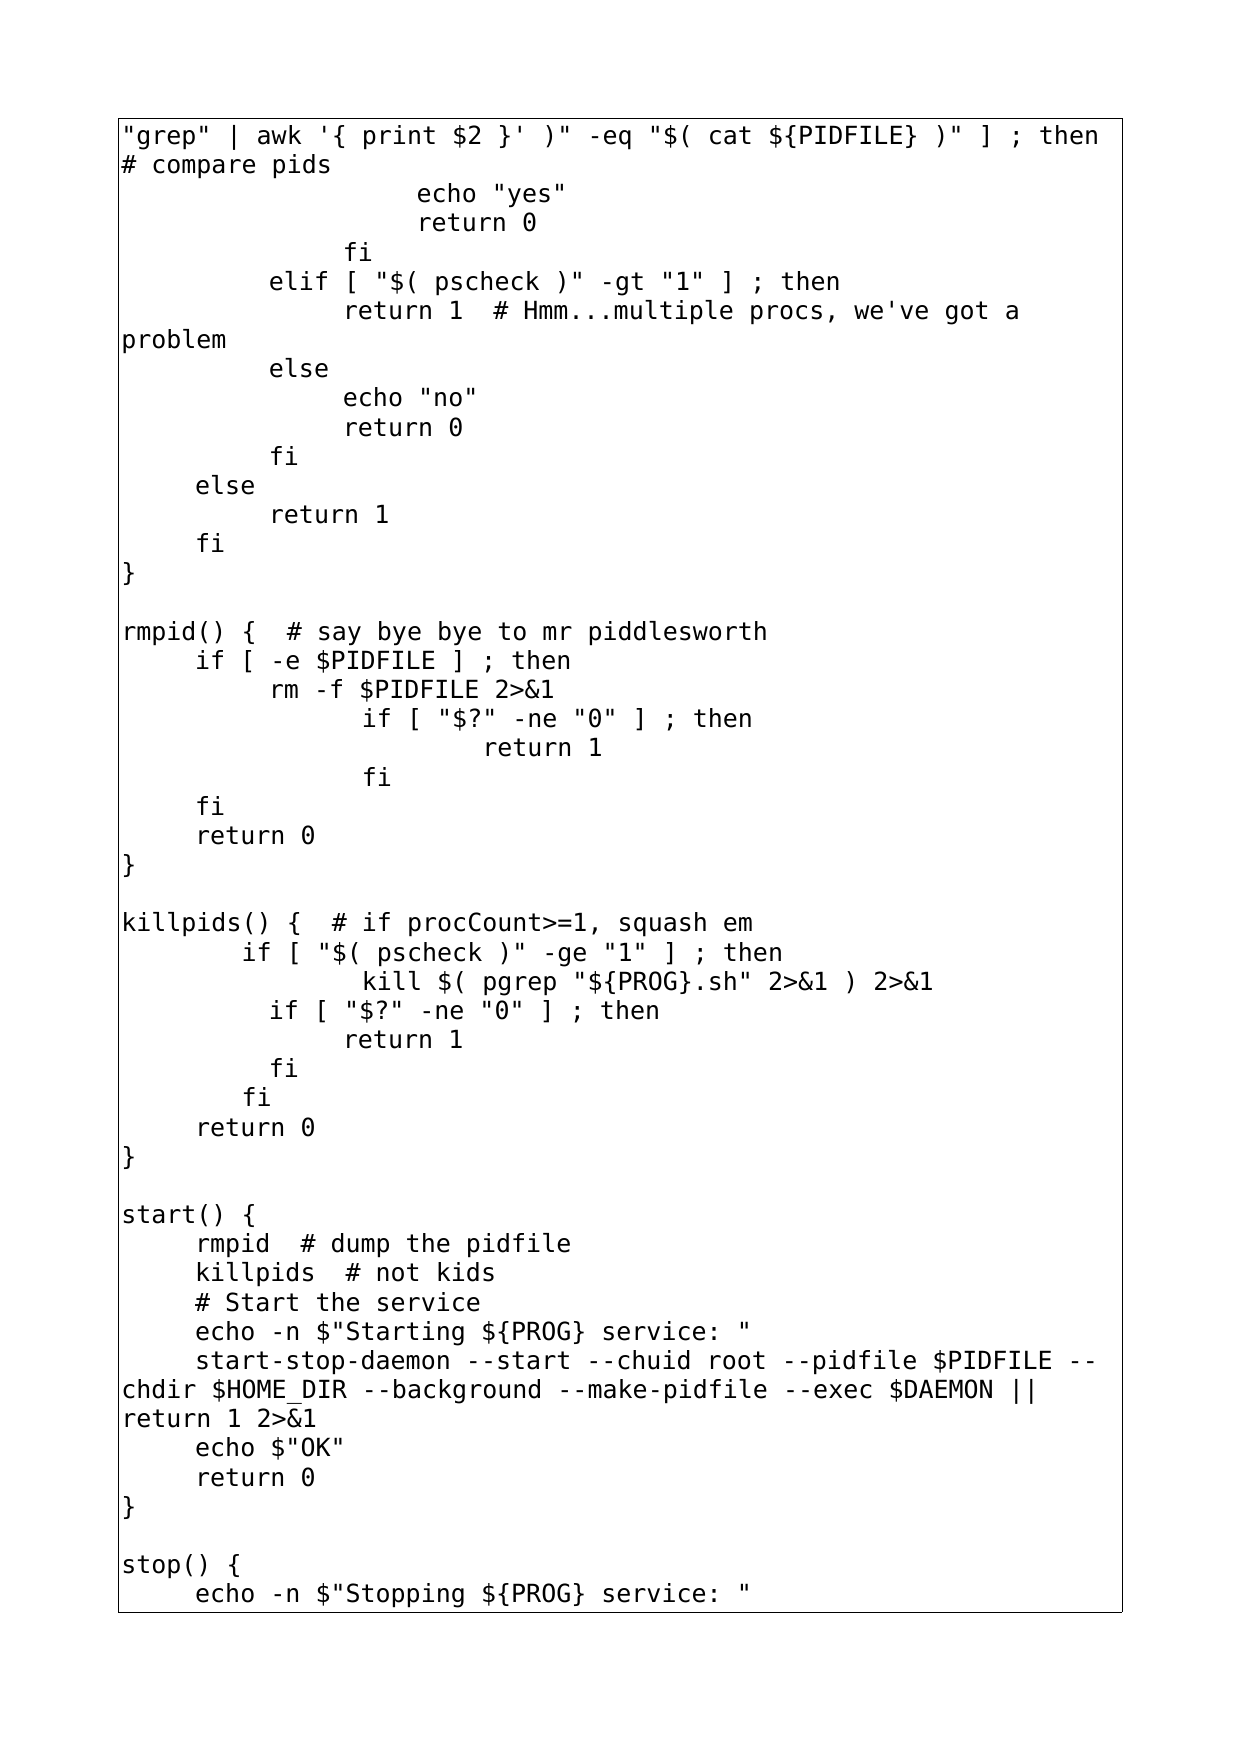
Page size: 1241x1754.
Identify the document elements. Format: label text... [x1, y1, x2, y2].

table_header "grep" | awk '{ print $2 }' )" -eq "$( cat ${PIDFILE} )" ] ; then # compare pids echo "yes" return 0 fi elif [ "$( pscheck )" -gt "1" ] ; then return 1 # Hmm...multiple procs, we've got a problem else echo "no" return 0 fi else return 1 fi } rmpid() { # say bye bye to mr piddlesworth if [ -e $PIDFILE ] ; then rm -f $PIDFILE 2>&1 if [ "$?" -ne "0" ] ; then return 1 fi fi return 0 } killpids() { # if procCount>=1, squash em if [ "$( pscheck )" -ge "1" ] ; then kill $( pgrep "${PROG}.sh" 2>&1 ) 2>&1 if [ "$?" -ne "0" ] ; then return 1 fi fi return 0 } start() { rmpid # dump the pidfile killpids # not kids # Start the service echo -n $"Starting ${PROG} service: " start-stop-daemon --start --chuid root --pidfile $PIDFILE --chdir $HOME_DIR --background --make-pidfile --exec $DAEMON || return 1 2>&1 echo $"OK" return 0 } stop() { echo -n $"Stopping ${PROG} service: " [119, 119, 1122, 1612]
